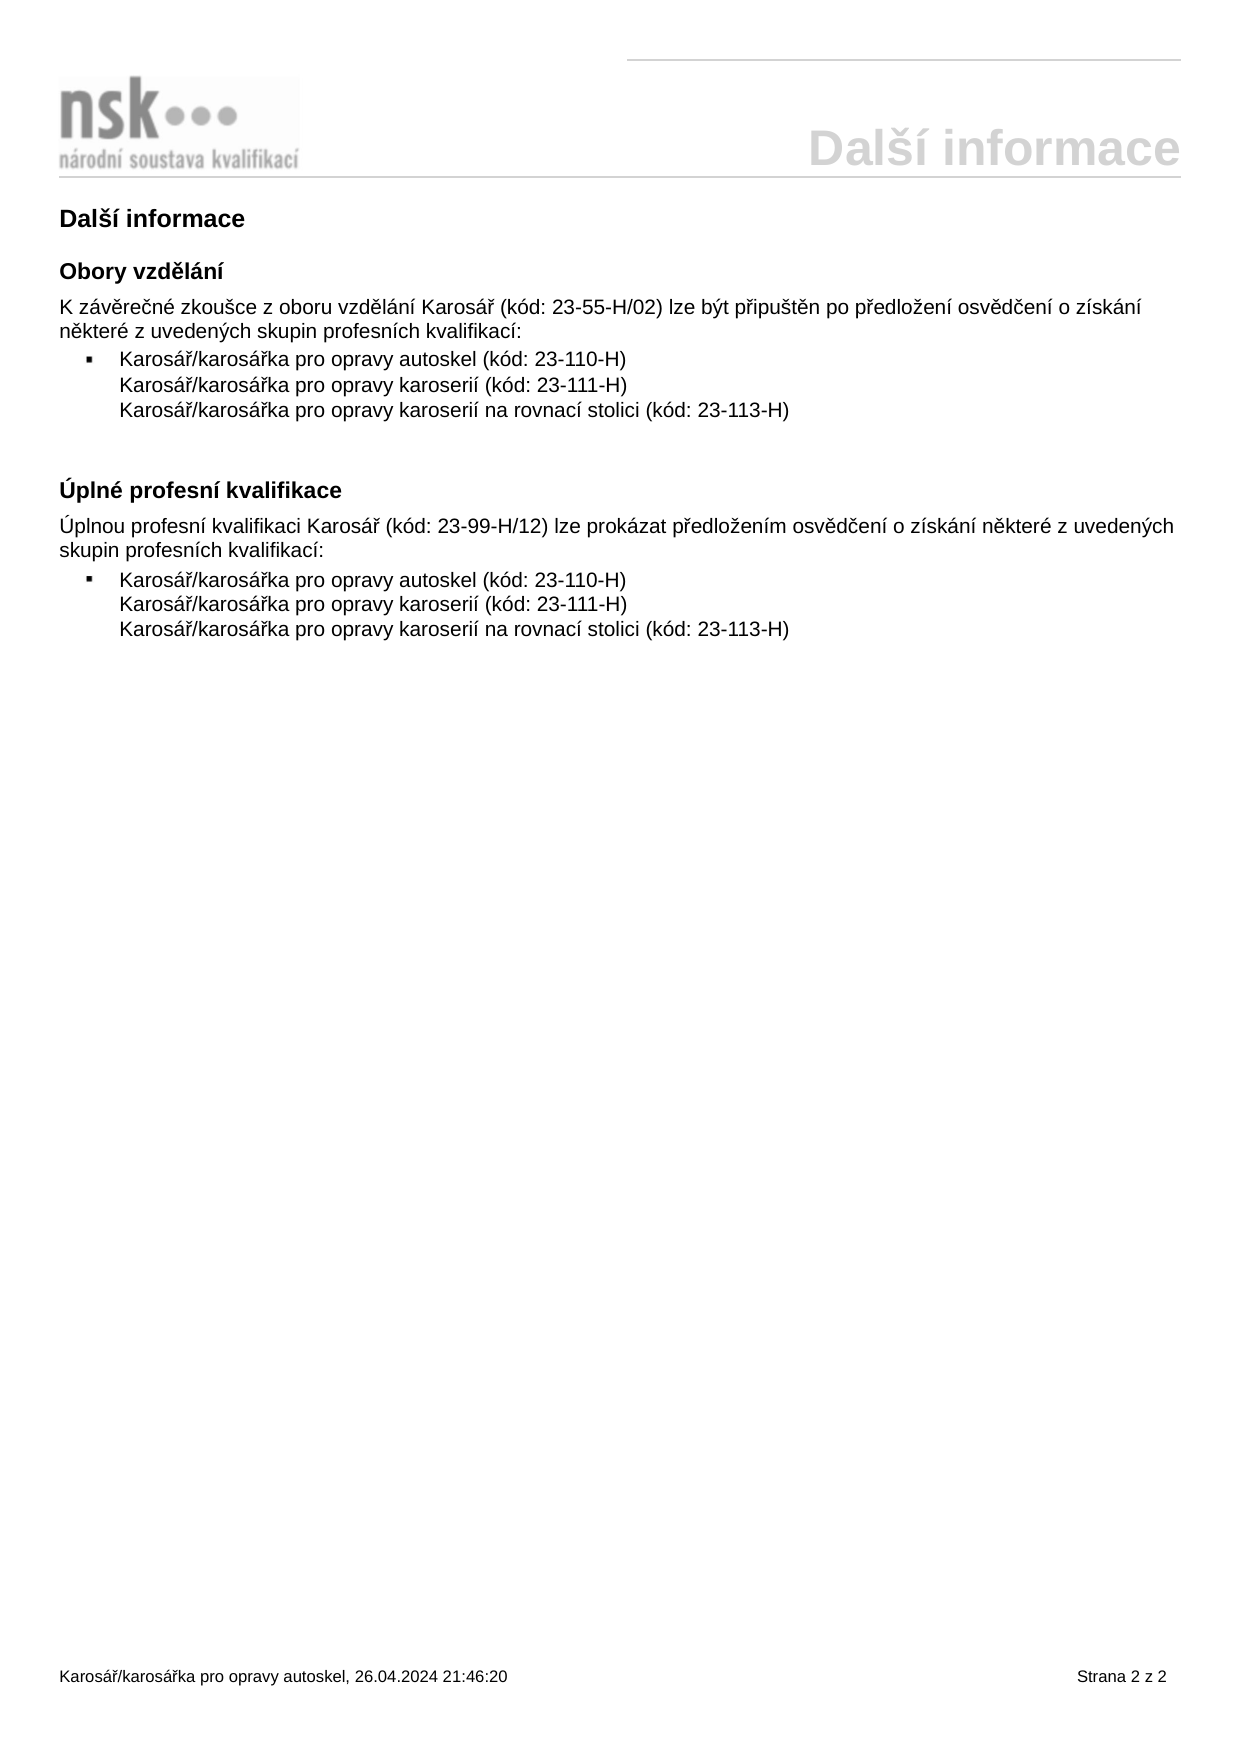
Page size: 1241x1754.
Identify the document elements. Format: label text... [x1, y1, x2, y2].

table_cell [861, 1466, 1167, 1658]
table_cell [1167, 1466, 1181, 1658]
table_cell [119, 422, 482, 455]
table_cell [119, 974, 482, 1274]
table_cell Karosář/karosářka pro opravy karoserií (kód: 23-111-H) [119, 373, 1181, 398]
picture [58, 59, 620, 171]
table_cell [627, 236, 861, 248]
table_cell [482, 171, 619, 176]
table_cell Karosář/karosářka pro opravy karoserií na rovnací stolici (kód: 23-113-H) [119, 398, 1181, 422]
table_cell [619, 1274, 627, 1466]
table_cell [59, 171, 119, 176]
table_cell [482, 194, 619, 200]
table_cell Úplné profesní kvalifikace [59, 467, 1181, 513]
table_cell [119, 674, 482, 974]
table_cell [482, 422, 619, 455]
table_cell Karosář/karosářka pro opravy karoserií (kód: 23-111-H) [119, 592, 1181, 617]
table_cell Karosář/karosářka pro opravy autoskel, 26.04.2024 21:46:20 [59, 1658, 861, 1694]
table_cell [619, 974, 627, 1274]
table_cell [619, 194, 627, 200]
table_cell [627, 674, 861, 974]
table_cell [59, 373, 119, 398]
table_cell Další informace [59, 200, 1181, 236]
table_cell Strana 2 z 2 [861, 1658, 1167, 1694]
table_cell [59, 398, 119, 422]
table_cell [482, 343, 619, 347]
table_cell [1167, 194, 1181, 200]
table_cell [482, 562, 619, 568]
table_cell [59, 422, 119, 455]
table_cell [119, 1466, 482, 1658]
table_cell [59, 455, 119, 467]
table_cell Další informace [627, 61, 1181, 176]
table_cell [627, 641, 861, 674]
table_cell Karosář/karosářka pro opravy autoskel (kód: 23-110-H) [119, 347, 1181, 373]
table_cell [619, 1466, 627, 1658]
table_cell [627, 1274, 861, 1466]
table_cell [59, 1466, 119, 1658]
table_cell K závěrečné zkoušce z oboru vzdělání Karosář (kód: 23-55-H/02) lze být připuštěn po předložení osvědčení o získání některé z uvedených skupin profesních kvalifikací: [59, 295, 1181, 343]
table_cell [861, 1274, 1167, 1466]
table_cell [627, 974, 861, 1274]
table_cell [1167, 641, 1181, 674]
table_cell [861, 674, 1167, 974]
table_cell [619, 455, 627, 467]
table_cell [59, 178, 1181, 194]
table_cell [119, 343, 482, 347]
table_cell [1167, 1274, 1181, 1466]
picture [59, 567, 119, 591]
table_cell [59, 592, 119, 617]
table_cell [59, 236, 119, 248]
table_cell [119, 194, 482, 200]
table_cell [861, 562, 1167, 568]
table_cell [861, 641, 1167, 674]
table_cell Karosář/karosářka pro opravy karoserií na rovnací stolici (kód: 23-113-H) [119, 617, 1181, 641]
table_cell [119, 171, 482, 176]
table_cell [482, 236, 619, 248]
table_cell [627, 422, 861, 455]
table_cell [119, 562, 482, 568]
table_cell [482, 974, 619, 1274]
table_cell [619, 236, 627, 248]
table_cell [627, 194, 861, 200]
table_cell Obory vzdělání [59, 248, 1181, 295]
table_cell [59, 194, 119, 200]
table_cell [627, 562, 861, 568]
table_cell [482, 455, 619, 467]
table_cell [59, 1274, 119, 1466]
table_cell Karosář/karosářka pro opravy autoskel (kód: 23-110-H) [119, 568, 1181, 592]
table_cell [482, 674, 619, 974]
table_cell [482, 641, 619, 674]
table_cell [861, 236, 1167, 248]
table_cell [59, 617, 119, 641]
table_cell [619, 641, 627, 674]
table_cell [1167, 974, 1181, 1274]
table_cell [619, 422, 627, 455]
table_cell [1167, 674, 1181, 974]
table_cell [627, 343, 861, 347]
table_cell [620, 59, 627, 170]
table_cell [619, 674, 627, 974]
table_cell [119, 1274, 482, 1466]
table_cell [861, 455, 1167, 467]
table_cell [1167, 562, 1181, 568]
picture [59, 347, 119, 372]
table_cell [627, 1466, 861, 1658]
table_cell [1167, 1658, 1181, 1694]
table_cell [119, 236, 482, 248]
table_cell [59, 562, 119, 567]
table_cell [619, 170, 627, 176]
table_cell [861, 422, 1167, 455]
table_cell [1167, 343, 1181, 347]
table_cell [619, 562, 627, 568]
table_cell [1167, 236, 1181, 248]
table_cell [1167, 455, 1181, 467]
table_cell [119, 455, 482, 467]
table_cell [119, 641, 482, 674]
table_cell [482, 1274, 619, 1466]
table_cell [861, 343, 1167, 347]
table_cell [861, 194, 1167, 200]
table_cell Úplnou profesní kvalifikaci Karosář (kód: 23-99-H/12) lze prokázat předložením osvědčení o získání některé z uvedených skupin profesních kvalifikací: [59, 514, 1181, 562]
table_cell [59, 343, 119, 347]
table_cell [59, 674, 119, 974]
table_cell [59, 641, 119, 674]
table_cell [861, 974, 1167, 1274]
table_cell [482, 1466, 619, 1658]
table_cell [627, 455, 861, 467]
table_cell [1167, 422, 1181, 455]
table_cell [59, 974, 119, 1274]
